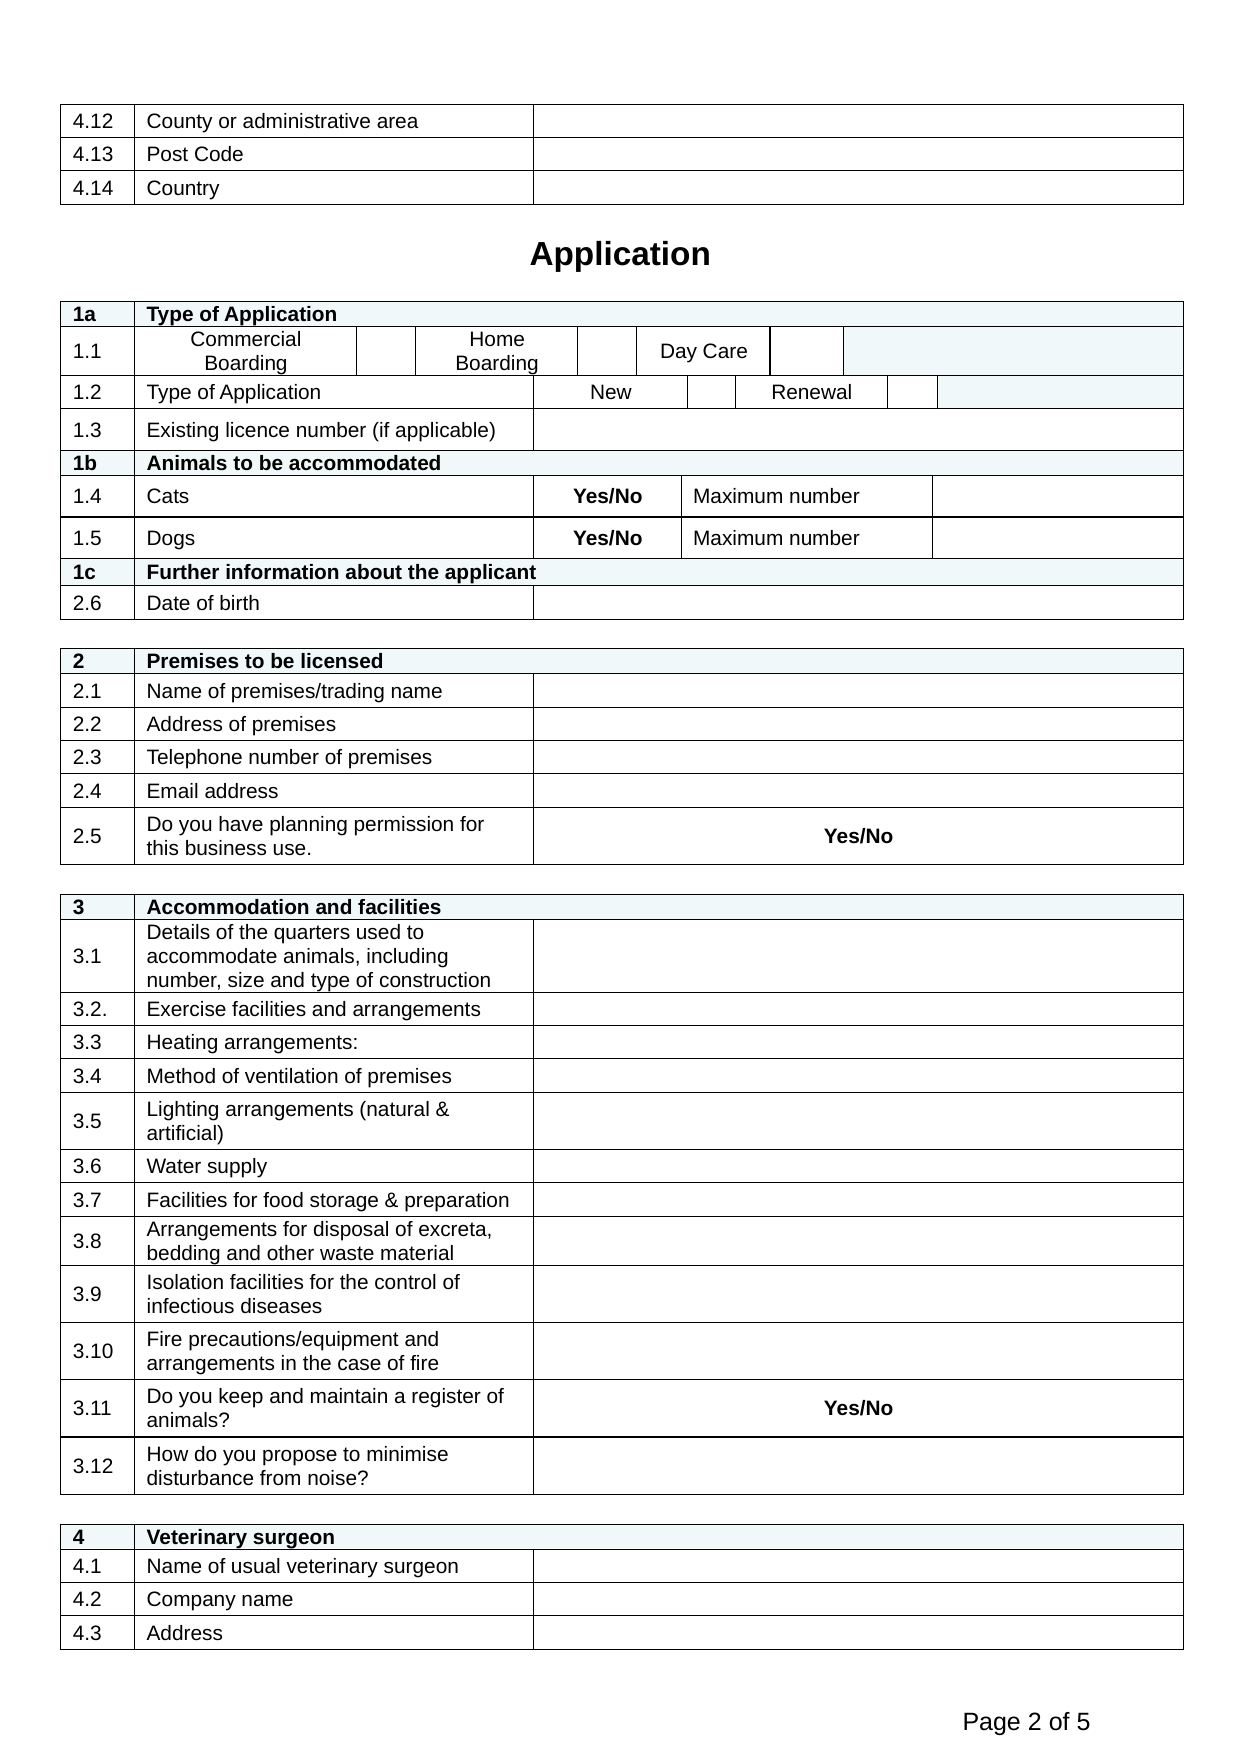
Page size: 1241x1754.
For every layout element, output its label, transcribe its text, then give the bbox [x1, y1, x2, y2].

table_cell 3.6 [61, 1150, 134, 1182]
table_cell 1c [61, 559, 134, 585]
table_cell 3.7 [61, 1183, 134, 1216]
table_cell [534, 741, 1183, 773]
table_cell Dogs [135, 518, 533, 558]
table_cell [534, 1323, 1183, 1379]
table_cell [357, 327, 415, 375]
table_cell Isolation facilities for the control of infectious diseases [135, 1266, 533, 1322]
table_cell [534, 708, 1183, 740]
table_cell 2.4 [61, 774, 134, 807]
table_cell [534, 993, 1183, 1025]
table_cell 3.9 [61, 1266, 134, 1322]
table_cell [534, 674, 1183, 707]
table_cell [933, 518, 1183, 558]
table_cell Cats [135, 476, 533, 516]
table_cell 3.5 [61, 1093, 134, 1149]
table_cell How do you propose to minimise disturbance from noise? [135, 1438, 533, 1494]
table_cell Yes/No [534, 476, 681, 516]
table_cell 3.11 [61, 1380, 134, 1436]
table_cell [844, 327, 1183, 375]
table_cell [534, 1438, 1183, 1494]
table_cell Address [135, 1616, 533, 1648]
table_cell 3.3 [61, 1026, 134, 1058]
table_cell [534, 920, 1183, 992]
table_cell Home Boarding [416, 327, 577, 375]
table_cell New [534, 376, 687, 408]
table_cell [534, 1266, 1183, 1322]
table_header Accommodation and facilities [135, 895, 1183, 919]
table_cell 4.3 [61, 1616, 134, 1648]
table_cell Yes/No [534, 808, 1183, 864]
table_cell 3.10 [61, 1323, 134, 1379]
table_cell Date of birth [135, 586, 533, 618]
table_cell 4.1 [61, 1550, 134, 1582]
table_cell 4.14 [61, 171, 134, 204]
table_cell [534, 171, 1183, 204]
table_cell [578, 327, 636, 375]
table_cell 4.12 [61, 105, 134, 137]
table_cell Yes/No [534, 518, 681, 558]
table_cell Arrangements for disposal of excreta, bedding and other waste material [135, 1217, 533, 1264]
table_cell Water supply [135, 1150, 533, 1182]
table_cell Name of premises/trading name [135, 674, 533, 707]
table_cell Maximum number [682, 518, 932, 558]
table_cell [534, 105, 1183, 137]
table_cell 1b [61, 451, 134, 475]
table_header Veterinary surgeon [135, 1525, 1183, 1548]
table_cell Telephone number of premises [135, 741, 533, 773]
table_cell 3.8 [61, 1217, 134, 1264]
table_cell 2.2 [61, 708, 134, 740]
table_cell 2.5 [61, 808, 134, 864]
table_cell [534, 1059, 1183, 1092]
table_cell [534, 1183, 1183, 1216]
table_cell Yes/No [534, 1380, 1183, 1436]
table_cell Exercise facilities and arrangements [135, 993, 533, 1025]
table_cell [534, 1616, 1183, 1648]
table_cell [534, 1217, 1183, 1264]
table_cell 3.4 [61, 1059, 134, 1092]
table_cell Existing licence number (if applicable) [135, 409, 533, 450]
table_cell County or administrative area [135, 105, 533, 137]
table_cell 2.1 [61, 674, 134, 707]
table_cell Fire precautions/equipment and arrangements in the case of fire [135, 1323, 533, 1379]
table_cell [771, 327, 843, 375]
table_cell Company name [135, 1583, 533, 1615]
table_cell [534, 138, 1183, 170]
table_header 3 [61, 895, 134, 919]
table_cell Country [135, 171, 533, 204]
table_cell Day Care [637, 327, 769, 375]
table_cell Post Code [135, 138, 533, 170]
table_cell 3.12 [61, 1438, 134, 1494]
table_cell 1.2 [61, 376, 134, 408]
table_cell [534, 1550, 1183, 1582]
table_cell Do you keep and maintain a register of animals? [135, 1380, 533, 1436]
table_cell 1.4 [61, 476, 134, 516]
table_header 2 [61, 649, 134, 673]
table_cell Animals to be accommodated [135, 451, 1183, 475]
table_cell 2.6 [61, 586, 134, 618]
table_cell 4.2 [61, 1583, 134, 1615]
table_header 4 [61, 1525, 134, 1548]
table_cell Do you have planning permission for this business use. [135, 808, 533, 864]
table_cell [534, 409, 1183, 450]
table_cell 4.13 [61, 138, 134, 170]
table_cell Name of usual veterinary surgeon [135, 1550, 533, 1582]
table_cell Lighting arrangements (natural & artificial) [135, 1093, 533, 1149]
table_cell Commercial Boarding [135, 327, 356, 375]
table_cell Maximum number [682, 476, 932, 516]
table_cell [534, 586, 1183, 618]
table_cell Address of premises [135, 708, 533, 740]
table_cell 3.1 [61, 920, 134, 992]
table_header Type of Application [135, 302, 1183, 326]
table_cell Email address [135, 774, 533, 807]
table_header 1a [61, 302, 134, 326]
table_cell Heating arrangements: [135, 1026, 533, 1058]
table_cell Renewal [736, 376, 887, 408]
text Application [150, 233, 1090, 272]
table_cell Type of Application [135, 376, 533, 408]
table_cell [534, 1583, 1183, 1615]
table_cell [938, 376, 1183, 408]
table_cell [534, 1093, 1183, 1149]
table_cell [933, 476, 1183, 516]
table_cell Facilities for food storage & preparation [135, 1183, 533, 1216]
table_cell Method of ventilation of premises [135, 1059, 533, 1092]
table_cell Further information about the applicant [135, 559, 1183, 585]
table_cell [688, 376, 735, 408]
table_cell 1.5 [61, 518, 134, 558]
table_cell Details of the quarters used to accommodate animals, including number, size and type of construction [135, 920, 533, 992]
table_cell 3.2. [61, 993, 134, 1025]
table_cell 2.3 [61, 741, 134, 773]
table_cell [534, 1150, 1183, 1182]
table_cell 1.3 [61, 409, 134, 450]
table_cell [534, 774, 1183, 807]
table_cell 1.1 [61, 327, 134, 375]
table_cell [534, 1026, 1183, 1058]
table_header Premises to be licensed [135, 649, 1183, 673]
table_cell [888, 376, 937, 408]
